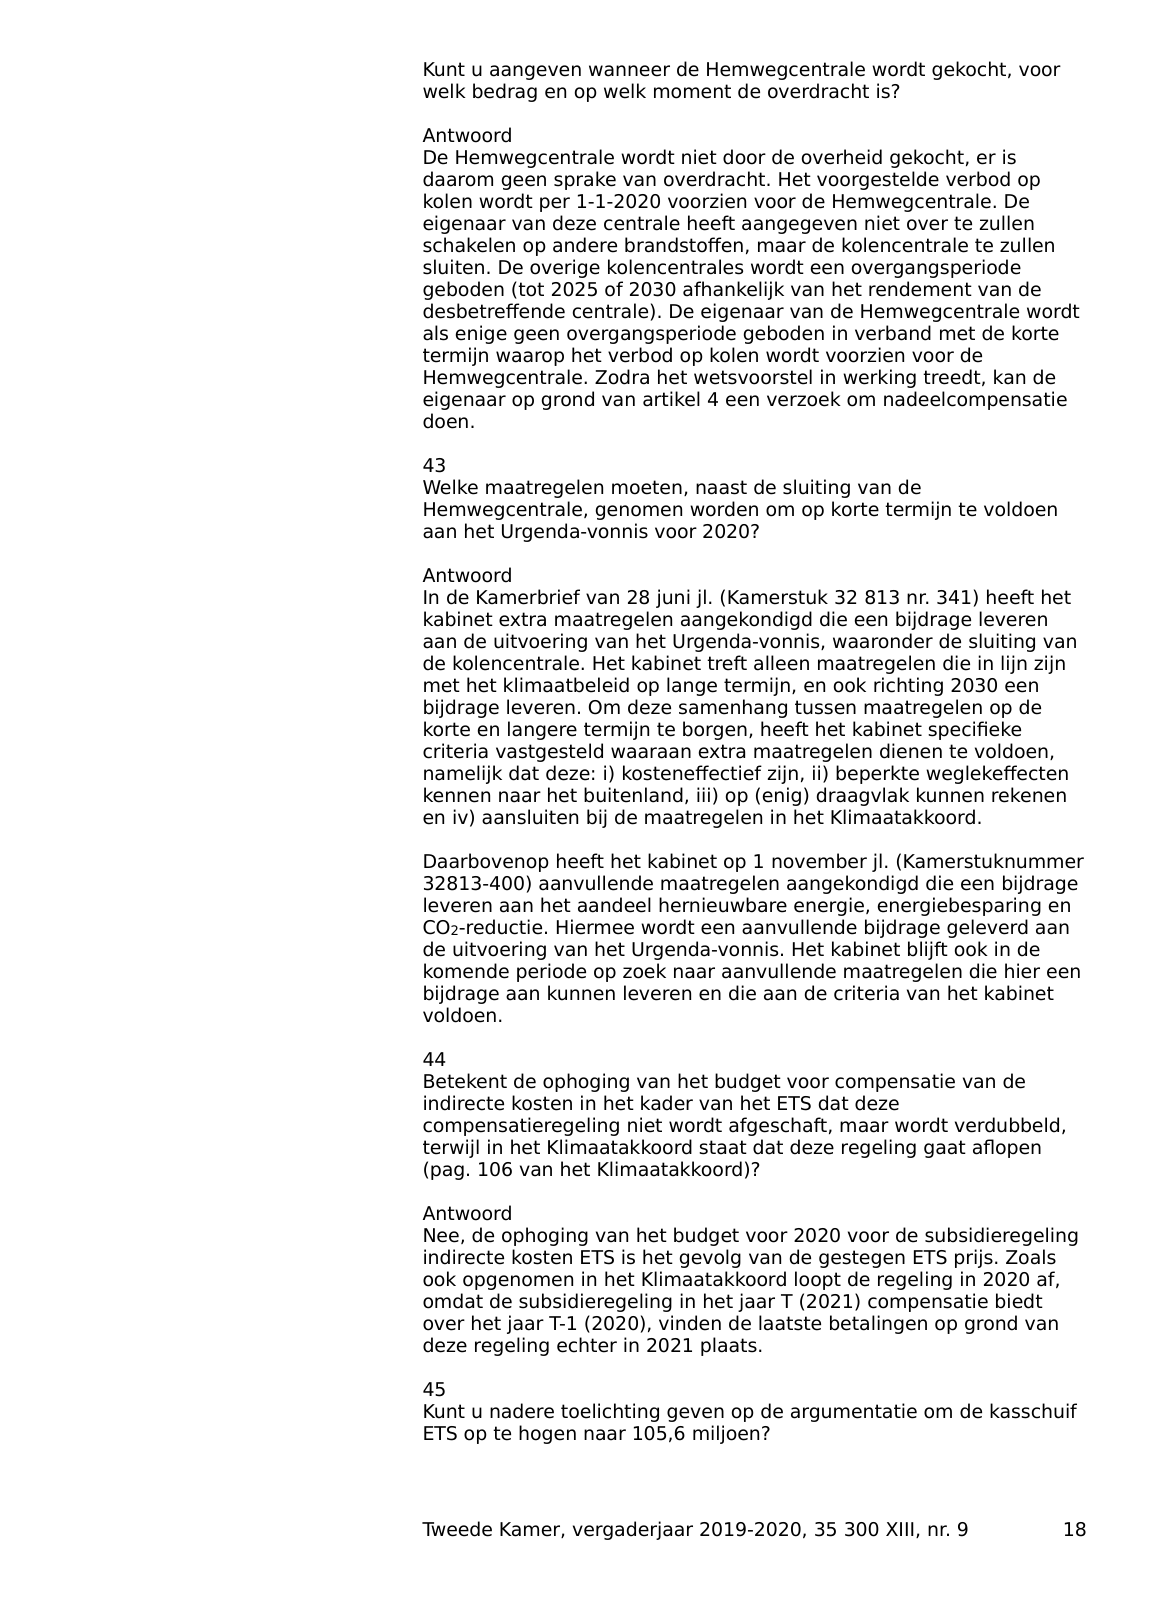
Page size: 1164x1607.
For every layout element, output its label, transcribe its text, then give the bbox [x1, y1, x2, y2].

text Nee, de ophoging van het budget voor 2020 voor de subsidieregeling indirecte kosten ETS is het gevolg van de gestegen ETS prijs. Zoals ook opgenomen in het Klimaatakkoord loopt de regeling in 2020 af, omdat de subsidieregeling in het jaar T (2021) compensatie biedt over het jaar T-1 (2020), vinden de laatste betalingen op grond van deze regeling echter in 2021 plaats. [422, 1225, 1087, 1357]
text Antwoord [422, 1203, 1087, 1225]
text Kunt u nadere toelichting geven op de argumentatie om de kasschuif ETS op te hogen naar 105,6 miljoen? [422, 1401, 1087, 1445]
text 43 [422, 455, 1087, 477]
text De Hemwegcentrale wordt niet door de overheid gekocht, er is daarom geen sprake van overdracht. Het voorgestelde verbod op kolen wordt per 1-1-2020 voorzien voor de Hemwegcentrale. De eigenaar van deze centrale heeft aangegeven niet over te zullen schakelen op andere brandstoffen, maar de kolencentrale te zullen sluiten. De overige kolencentrales wordt een overgangsperiode geboden (tot 2025 of 2030 afhankelijk van het rendement van de desbetreffende centrale). De eigenaar van de Hemwegcentrale wordt als enige geen overgangsperiode geboden in verband met de korte termijn waarop het verbod op kolen wordt voorzien voor de Hemwegcentrale. Zodra het wetsvoorstel in werking treedt, kan de eigenaar op grond van artikel 4 een verzoek om nadeelcompensatie doen. [422, 147, 1087, 433]
text Antwoord [422, 565, 1087, 587]
text 45 [422, 1379, 1087, 1401]
text Daarbovenop heeft het kabinet op 1 november jl. (Kamerstuknummer 32813-400) aanvullende maatregelen aangekondigd die een bijdrage leveren aan het aandeel hernieuwbare energie, energiebesparing en CO2-reductie. Hiermee wordt een aanvullende bijdrage geleverd aan de uitvoering van het Urgenda-vonnis. Het kabinet blijft ook in de komende periode op zoek naar aanvullende maatregelen die hier een bijdrage aan kunnen leveren en die aan de criteria van het kabinet voldoen. [422, 851, 1087, 1027]
text 44 [422, 1049, 1087, 1071]
text Betekent de ophoging van het budget voor compensatie van de indirecte kosten in het kader van het ETS dat deze compensatieregeling niet wordt afgeschaft, maar wordt verdubbeld, terwijl in het Klimaatakkoord staat dat deze regeling gaat aflopen (pag. 106 van het Klimaatakkoord)? [422, 1071, 1087, 1181]
text Kunt u aangeven wanneer de Hemwegcentrale wordt gekocht, voor welk bedrag en op welk moment de overdracht is? [422, 59, 1087, 103]
text Welke maatregelen moeten, naast de sluiting van de Hemwegcentrale, genomen worden om op korte termijn te voldoen aan het Urgenda-vonnis voor 2020? [422, 477, 1087, 543]
text In de Kamerbrief van 28 juni jl. (Kamerstuk 32 813 nr. 341) heeft het kabinet extra maatregelen aangekondigd die een bijdrage leveren aan de uitvoering van het Urgenda-vonnis, waaronder de sluiting van de kolencentrale. Het kabinet treft alleen maatregelen die in lijn zijn met het klimaatbeleid op lange termijn, en ook richting 2030 een bijdrage leveren. Om deze samenhang tussen maatregelen op de korte en langere termijn te borgen, heeft het kabinet specifieke criteria vastgesteld waaraan extra maatregelen dienen te voldoen, namelijk dat deze: i) kosteneffectief zijn, ii) beperkte weglekeffecten kennen naar het buitenland, iii) op (enig) draagvlak kunnen rekenen en iv) aansluiten bij de maatregelen in het Klimaatakkoord. [422, 587, 1087, 829]
text Antwoord [422, 125, 1087, 147]
